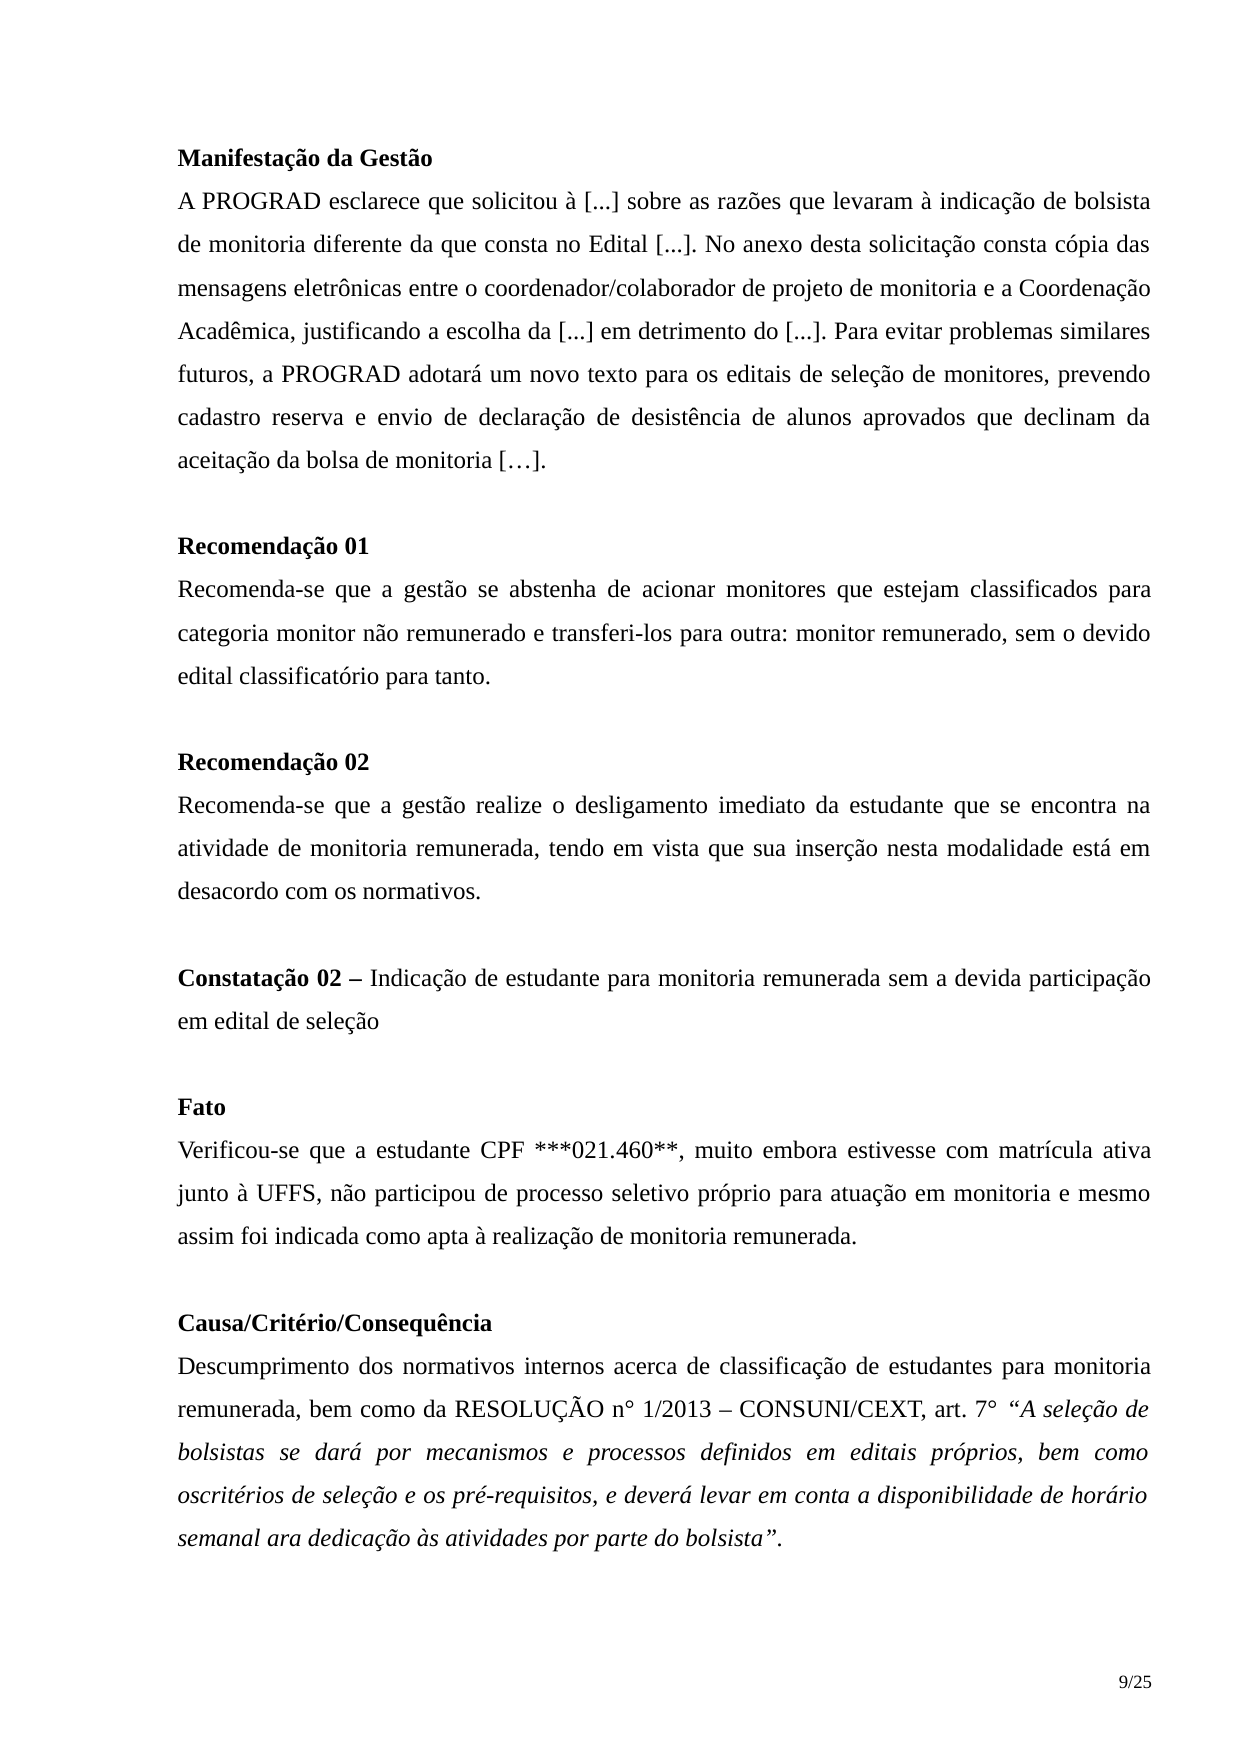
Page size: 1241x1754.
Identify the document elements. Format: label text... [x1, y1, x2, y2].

list Fato [177, 1092, 1152, 1121]
text Recomendação 01 [177, 531, 1152, 560]
text Constatação 02 – Indicação de estudante para monitoria remunerada sem a devida participação em edital de seleção [177, 963, 1152, 1034]
text Recomenda-se que a gestão realize o desligamento imediato da estudante que se encontra na atividade de monitoria remunerada, tendo em vista que sua inserção nesta modalidade está em desacordo com os normativos. [177, 790, 1152, 905]
text Recomenda-se que a gestão se abstenha de acionar monitores que estejam classificados para categoria monitor não remunerado e transferi-los para outra: monitor remunerado, sem o devido edital classificatório para tanto. [177, 574, 1152, 689]
list Causa/Critério/Consequência [177, 1308, 1152, 1336]
list A PROGRAD esclarece que solicitou à [...] sobre as razões que levaram à indicação de bolsista de monitoria diferente da que consta no Edital [...]. No anexo desta solicitação consta cópia das mensagens eletrônicas entre o coordenador/colaborador de projeto de monitoria e a Coordenação Acadêmica, justificando a escolha da [...] em detrimento do [...]. Para evitar problemas similares futuros, a PROGRAD adotará um novo texto para os editais de seleção de monitores, prevendo cadastro reserva e envio de declaração de desistência de alunos aprovados que declinam da aceitação da bolsa de monitoria […]. [177, 186, 1152, 474]
list Verificou-se que a estudante CPF ***021.460**, muito embora estivesse com matrícula ativa junto à UFFS, não participou de processo seletivo próprio para atuação em monitoria e mesmo assim foi indicada como apta à realização de monitoria remunerada. [177, 1135, 1152, 1250]
list Descumprimento dos normativos internos acerca de classificação de estudantes para monitoria remunerada, bem como da RESOLUÇÃO n° 1/2013 – CONSUNI/CEXT, art. 7° “A seleção de bolsistas se dará por mecanismos e processos definidos em editais próprios, bem como oscritérios de seleção e os pré-requisitos, e deverá levar em conta a disponibilidade de horário semanal ara dedicação às atividades por parte do bolsista”. [177, 1351, 1152, 1552]
text Manifestação da Gestão [177, 143, 1152, 172]
text Recomendação 02 [177, 747, 1152, 776]
